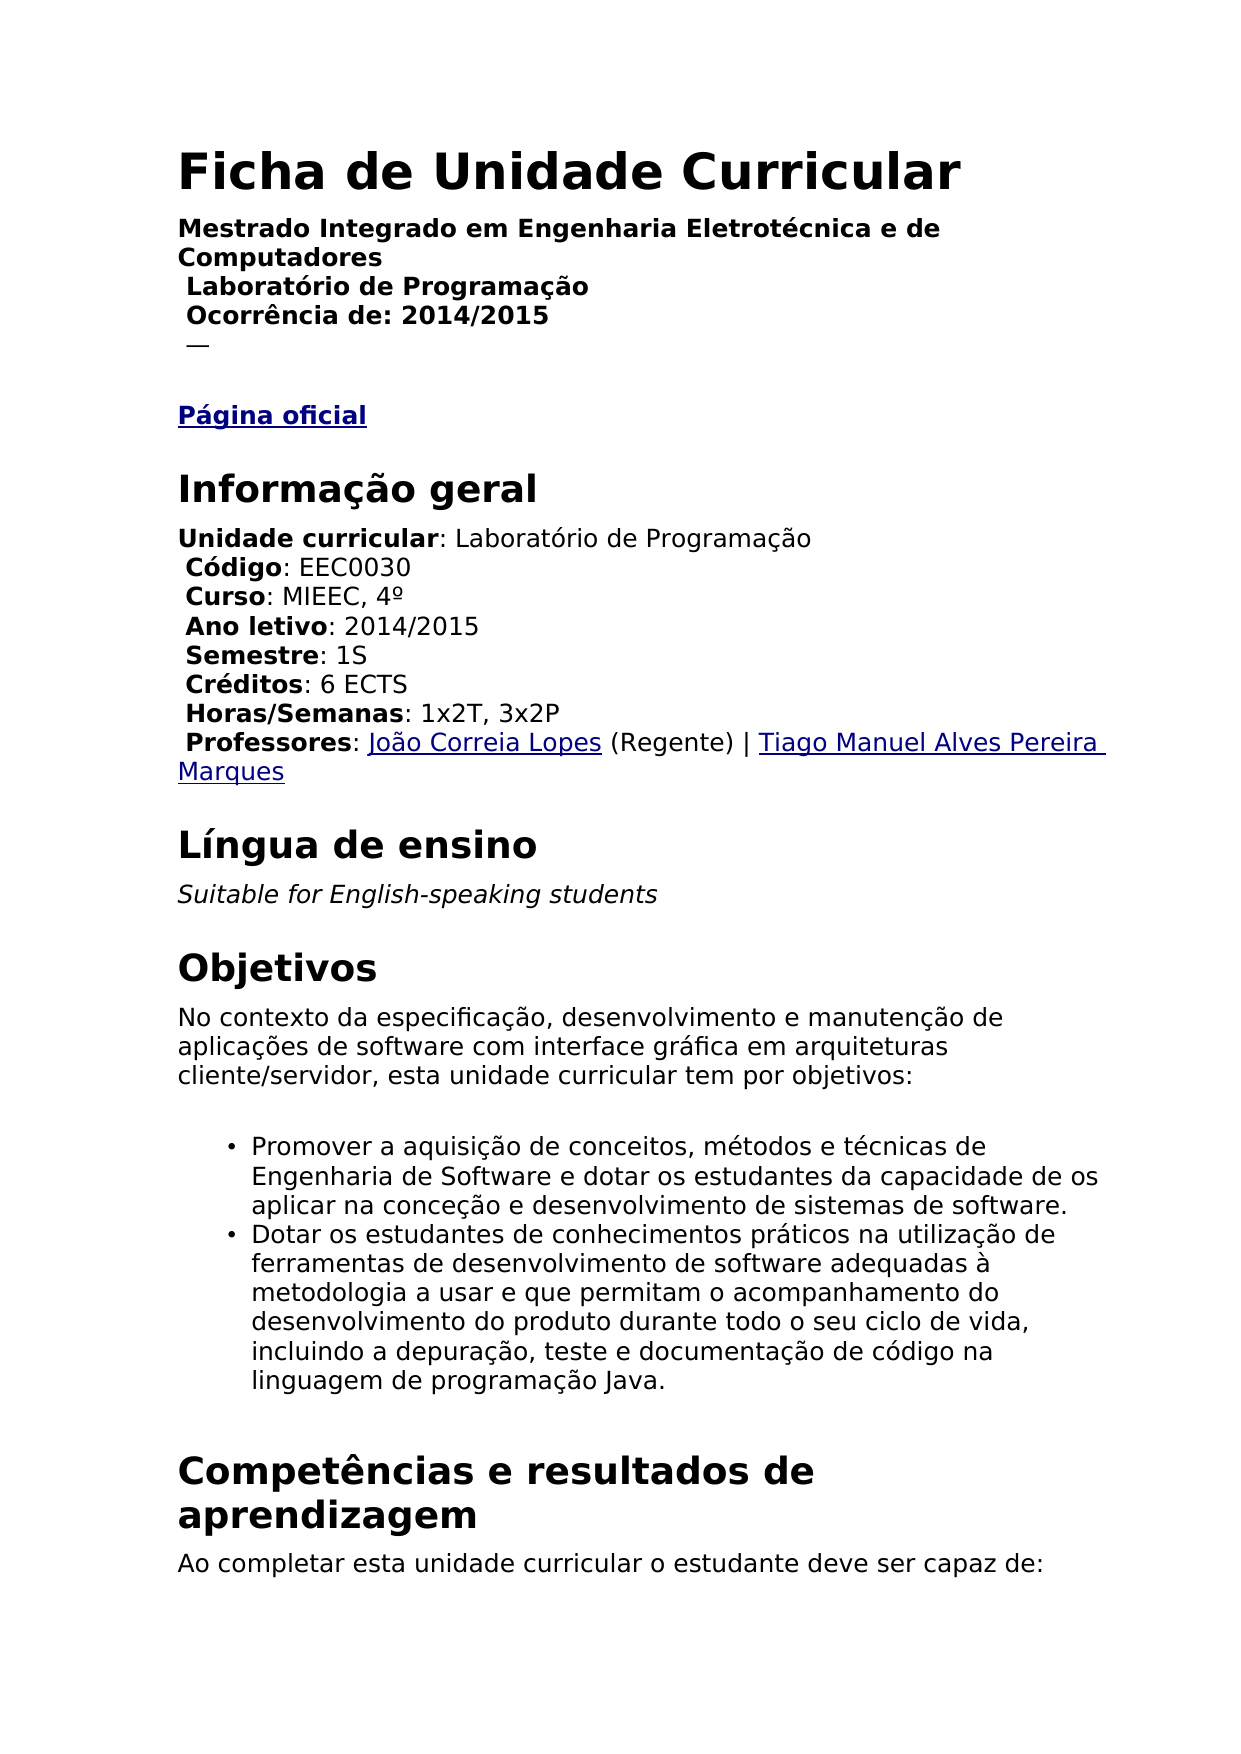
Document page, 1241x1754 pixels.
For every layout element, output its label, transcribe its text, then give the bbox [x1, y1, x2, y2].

list Dotar os estudantes de conhecimentos práticos na utilização de ferramentas de desenvolvimento de software adequadas à metodologia a usar e que permitam o acompanhamento do desenvolvimento do produto durante todo o seu ciclo de vida, incluindo a depuração, teste e documentação de código na linguagem de programação Java. [236, 1220, 1122, 1395]
text Unidade curricular: Laboratório de Programação Código: EEC0030 Curso: MIEEC, 4º Ano letivo: 2014/2015 Semestre: 1S Créditos: 6 ECTS Horas/Semanas: 1x2T, 3x2P Professores: João Correia Lopes (Regente) | Tiago Manuel Alves Pereira Marques [177, 524, 1122, 787]
text Ao completar esta unidade curricular o estudante deve ser capaz de: [177, 1549, 1122, 1578]
text Mestrado Integrado em Engenharia Eletrotécnica e de Computadores Laboratório de Programação Ocorrência de: 2014/2015 — [177, 214, 1122, 389]
list Promover a aquisição de conceitos, métodos e técnicas de Engenharia de Software e dotar os estudantes da capacidade de os aplicar na conceção e desenvolvimento de sistemas de software. [236, 1133, 1122, 1220]
subtitle Informação geral [177, 468, 1122, 512]
subtitle Língua de ensino [177, 824, 1122, 868]
subtitle Ficha de Unidade Curricular [177, 143, 1122, 201]
text Suitable for English-speaking students [177, 880, 1122, 909]
text Página oficial [177, 401, 1122, 431]
subtitle Objetivos [177, 947, 1122, 991]
text No contexto da especificação, desenvolvimento e manutenção de aplicações de software com interface gráfica em arquiteturas cliente/servidor, esta unidade curricular tem por objetivos: [177, 1003, 1122, 1091]
subtitle Competências e resultados de aprendizagem [177, 1449, 1122, 1537]
